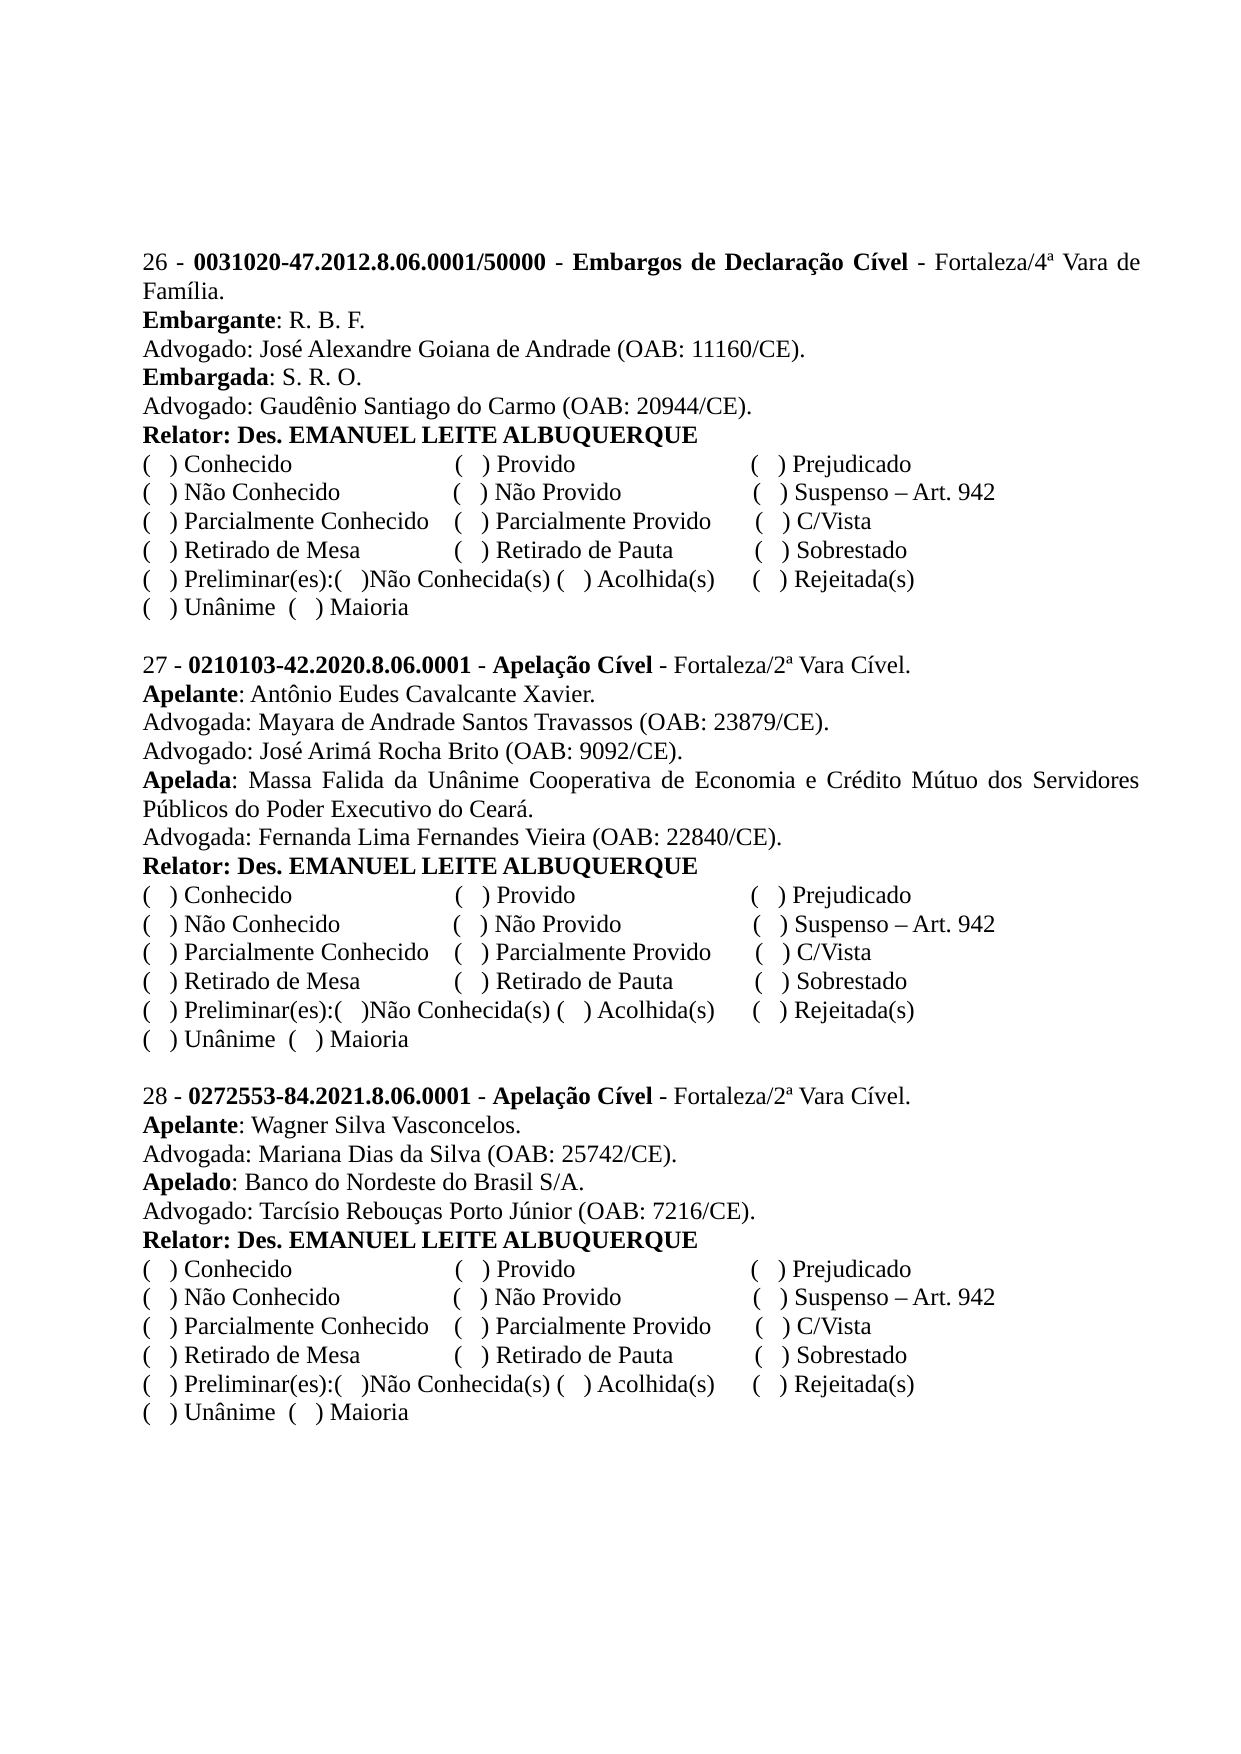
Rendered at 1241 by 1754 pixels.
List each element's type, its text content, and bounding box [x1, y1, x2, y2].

text ( ) Conhecido ( ) Provido ( ) Prejudicado [142, 880, 1141, 909]
text Advogado: José Arimá Rocha Brito (OAB: 9092/CE). [142, 736, 1141, 765]
text ( ) Unânime ( ) Maioria [142, 592, 1158, 621]
text Advogado: Tarcísio Rebouças Porto Júnior (OAB: 7216/CE). [142, 1196, 1141, 1225]
text Embargada: S. R. O. [142, 362, 1141, 391]
text ( ) Retirado de Mesa ( ) Retirado de Pauta ( ) Sobrestado [142, 1340, 1158, 1369]
text ( ) Unânime ( ) Maioria [142, 1024, 1158, 1052]
text Apelado: Banco do Nordeste do Brasil S/A. [142, 1167, 1141, 1196]
text ( ) Parcialmente Conhecido ( ) Parcialmente Provido ( ) C/Vista [142, 937, 1158, 966]
text ( ) Não Conhecido ( ) Não Provido ( ) Suspenso – Art. 942 [142, 1282, 1158, 1311]
text 26 - 0031020-47.2012.8.06.0001/50000 - Embargos de Declaração Cível - Fortaleza/4ª Vara de Família. [142, 247, 1141, 305]
text ( ) Retirado de Mesa ( ) Retirado de Pauta ( ) Sobrestado [142, 535, 1158, 564]
text Advogada: Fernanda Lima Fernandes Vieira (OAB: 22840/CE). [142, 822, 1141, 851]
text ( ) Não Conhecido ( ) Não Provido ( ) Suspenso – Art. 942 [142, 909, 1158, 937]
text Apelante: Antônio Eudes Cavalcante Xavier. [142, 679, 1141, 707]
text Advogado: Gaudênio Santiago do Carmo (OAB: 20944/CE). [142, 391, 1141, 420]
text Apelada: Massa Falida da Unânime Cooperativa de Economia e Crédito Mútuo dos Servidores Públicos do Poder Executivo do Ceará. [142, 765, 1141, 822]
text ( ) Preliminar(es):( )Não Conhecida(s) ( ) Acolhida(s) ( ) Rejeitada(s) [142, 1369, 1158, 1397]
text Relator: Des. EMANUEL LEITE ALBUQUERQUE [142, 1225, 1141, 1254]
text ( ) Preliminar(es):( )Não Conhecida(s) ( ) Acolhida(s) ( ) Rejeitada(s) [142, 564, 1158, 592]
text ( ) Conhecido ( ) Provido ( ) Prejudicado [142, 449, 1141, 477]
text ( ) Unânime ( ) Maioria [142, 1397, 1158, 1426]
text ( ) Parcialmente Conhecido ( ) Parcialmente Provido ( ) C/Vista [142, 1311, 1158, 1340]
text Relator: Des. EMANUEL LEITE ALBUQUERQUE [142, 851, 1141, 880]
text Advogada: Mariana Dias da Silva (OAB: 25742/CE). [142, 1139, 1141, 1167]
text ( ) Não Conhecido ( ) Não Provido ( ) Suspenso – Art. 942 [142, 477, 1158, 506]
text Embargante: R. B. F. [142, 305, 1141, 334]
text ( ) Retirado de Mesa ( ) Retirado de Pauta ( ) Sobrestado [142, 966, 1158, 995]
text Apelante: Wagner Silva Vasconcelos. [142, 1110, 1141, 1139]
text Advogada: Mayara de Andrade Santos Travassos (OAB: 23879/CE). [142, 707, 1141, 736]
text Relator: Des. EMANUEL LEITE ALBUQUERQUE [142, 420, 1141, 449]
text 28 - 0272553-84.2021.8.06.0001 - Apelação Cível - Fortaleza/2ª Vara Cível. [142, 1081, 1141, 1110]
text ( ) Conhecido ( ) Provido ( ) Prejudicado [142, 1254, 1141, 1282]
text ( ) Preliminar(es):( )Não Conhecida(s) ( ) Acolhida(s) ( ) Rejeitada(s) [142, 995, 1158, 1024]
text Advogado: José Alexandre Goiana de Andrade (OAB: 11160/CE). [142, 334, 1141, 362]
text ( ) Parcialmente Conhecido ( ) Parcialmente Provido ( ) C/Vista [142, 506, 1158, 535]
text 27 - 0210103-42.2020.8.06.0001 - Apelação Cível - Fortaleza/2ª Vara Cível. [142, 650, 1141, 679]
